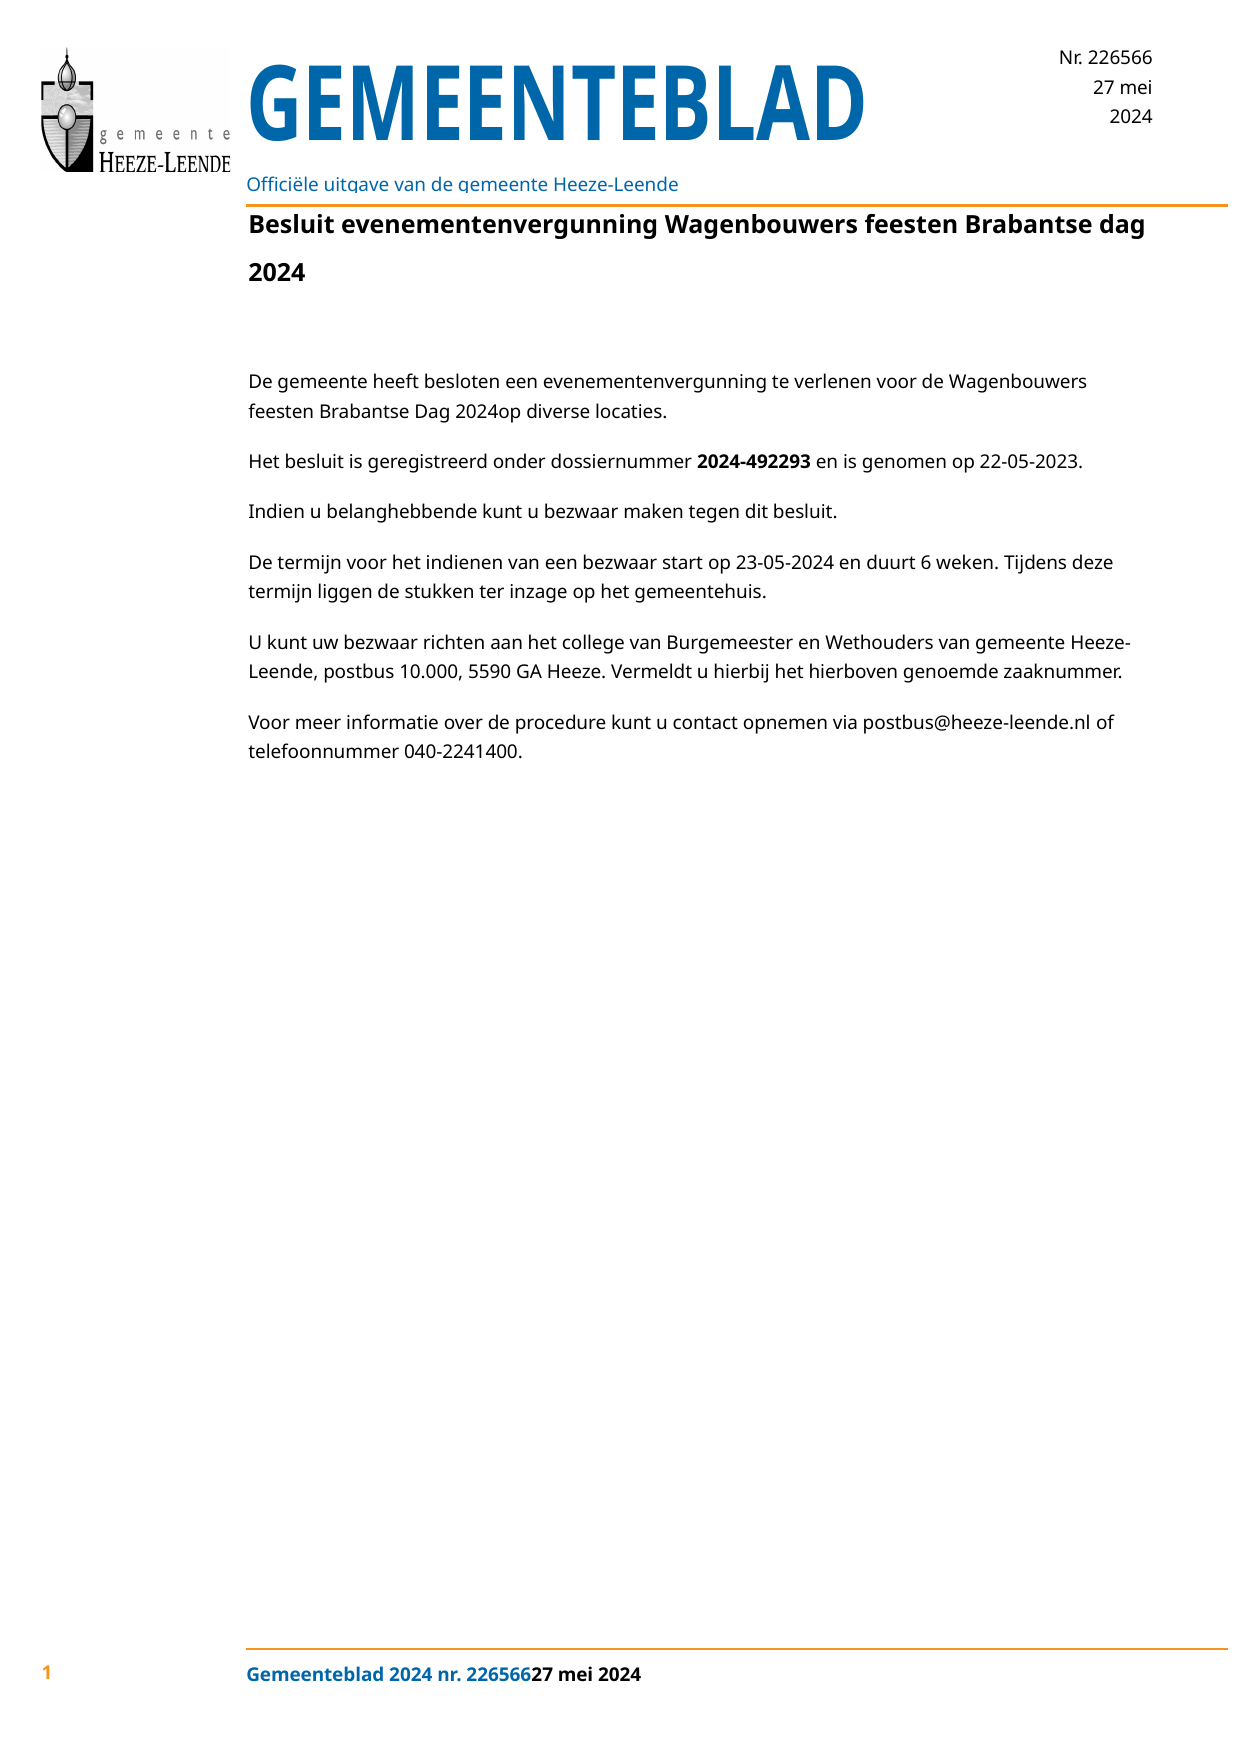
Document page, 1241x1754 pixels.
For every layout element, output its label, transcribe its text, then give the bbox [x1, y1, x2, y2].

picture [41, 47, 231, 172]
text Het besluit is geregistreerd onder dossiernummer 2024-492293 en is genomen op 22-05-2023. [248, 448, 1152, 474]
text De termijn voor het indienen van een bezwaar start op 23-05-2024 en duurt 6 weken. Tijdens deze termijn liggen de stukken ter inzage op het gemeentehuis. [248, 549, 1152, 604]
text De gemeente heeft besloten een evenementenvergunning te verlenen voor de Wagenbouwers feesten Brabantse Dag 2024op diverse locaties. [248, 368, 1152, 424]
text Indien u belanghebbende kunt u bezwaar maken tegen dit besluit. [248, 499, 1152, 524]
text Besluit evenementenvergunning Wagenbouwers feesten Brabantse dag 2024 [248, 207, 1152, 288]
text U kunt uw bezwaar richten aan het college van Burgemeester en Wethouders van gemeente Heeze-Leende, postbus 10.000, 5590 GA Heeze. Vermeldt u hierbij het hierboven genoemde zaaknummer. [248, 629, 1152, 684]
text Voor meer informatie over de procedure kunt u contact opnemen via postbus@heeze-leende.nl of telefoonnummer 040-2241400. [248, 709, 1152, 764]
